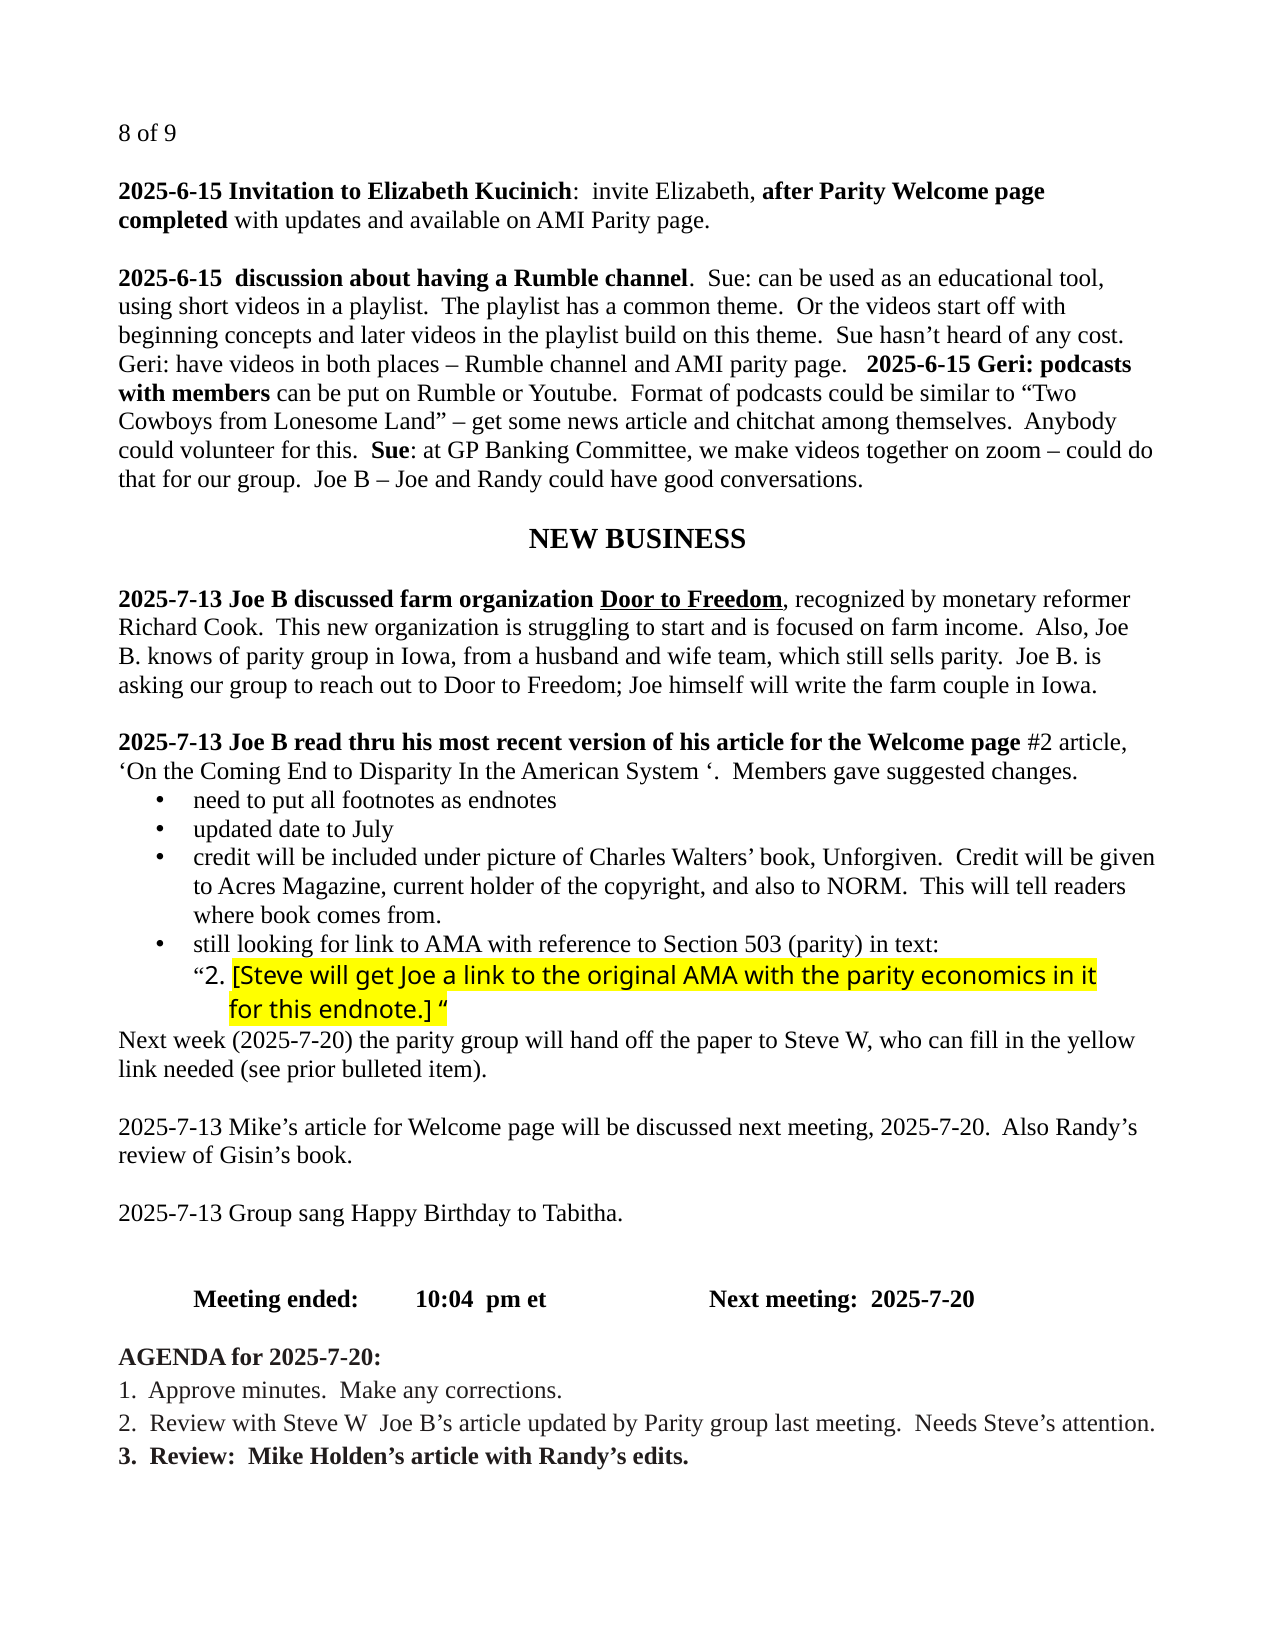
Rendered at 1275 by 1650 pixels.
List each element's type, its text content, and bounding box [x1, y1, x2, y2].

text for this endnote.] “ [118, 991, 1157, 1026]
text 2025-7-13 Group sang Happy Birthday to Tabitha. [118, 1198, 1157, 1227]
text 2. Review with Steve W Joe B’s article updated by Parity group last meeting. Needs Steve’s attention. [118, 1408, 1157, 1437]
list need to put all footnotes as endnotes [156, 785, 1157, 814]
text 2025-7-13 Joe B read thru his most recent version of his article for the Welcome page #2 article, ‘On the Coming End to Disparity In the American System ‘. Members gave suggested changes. [118, 727, 1157, 785]
text 3. Review: Mike Holden’s article with Randy’s edits. [118, 1441, 1157, 1469]
text 2025-7-13 Mike’s article for Welcome page will be discussed next meeting, 2025-7-20. Also Randy’s review of Gisin’s book. [118, 1112, 1157, 1169]
text 1. Approve minutes. Make any corrections. [118, 1375, 1157, 1403]
list still looking for link to AMA with reference to Section 503 (parity) in text: [156, 929, 1157, 957]
text 2025-7-13 Joe B discussed farm organization Door to Freedom, recognized by monetary reformer Richard Cook. This new organization is struggling to start and is focused on farm income. Also, Joe B. knows of parity group in Iowa, from a husband and wife team, which still sells parity. Joe B. is asking our group to reach out to Door to Freedom; Joe himself will write the farm couple in Iowa. [118, 584, 1157, 699]
text AGENDA for 2025-7-20: [118, 1342, 1157, 1371]
list credit will be included under picture of Charles Walters’ book, Unforgiven. Credit will be given to Acres Magazine, current holder of the copyright, and also to NORM. This will tell readers where book comes from. [156, 842, 1157, 929]
text “2. [Steve will get Joe a link to the original AMA with the parity economics in it [118, 957, 1157, 991]
list updated date to July [156, 814, 1157, 842]
text NEW BUSINESS [118, 521, 1157, 555]
text 2025-6-15 Invitation to Elizabeth Kucinich: invite Elizabeth, after Parity Welcome page completed with updates and available on AMI Parity page. [118, 176, 1157, 234]
text Next week (2025-7-20) the parity group will hand off the paper to Steve W, who can fill in the yellow link needed (see prior bulleted item). [118, 1026, 1157, 1083]
text 2025-6-15 discussion about having a Rumble channel. Sue: can be used as an educational tool, using short videos in a playlist. The playlist has a common theme. Or the videos start off with beginning concepts and later videos in the playlist build on this theme. Sue hasn’t heard of any cost. Geri: have videos in both places – Rumble channel and AMI parity page. 2025-6-15 Geri: podcasts with members can be put on Rumble or Youtube. Format of podcasts could be similar to “Two Cowboys from Lonesome Land” – get some news article and chitchat among themselves. Anybody could volunteer for this. Sue: at GP Banking Committee, we make videos together on zoom – could do that for our group. Joe B – Joe and Randy could have good conversations. [118, 263, 1157, 493]
text Meeting ended: 10:04 pm et Next meeting: 2025-7-20 [118, 1284, 1157, 1313]
